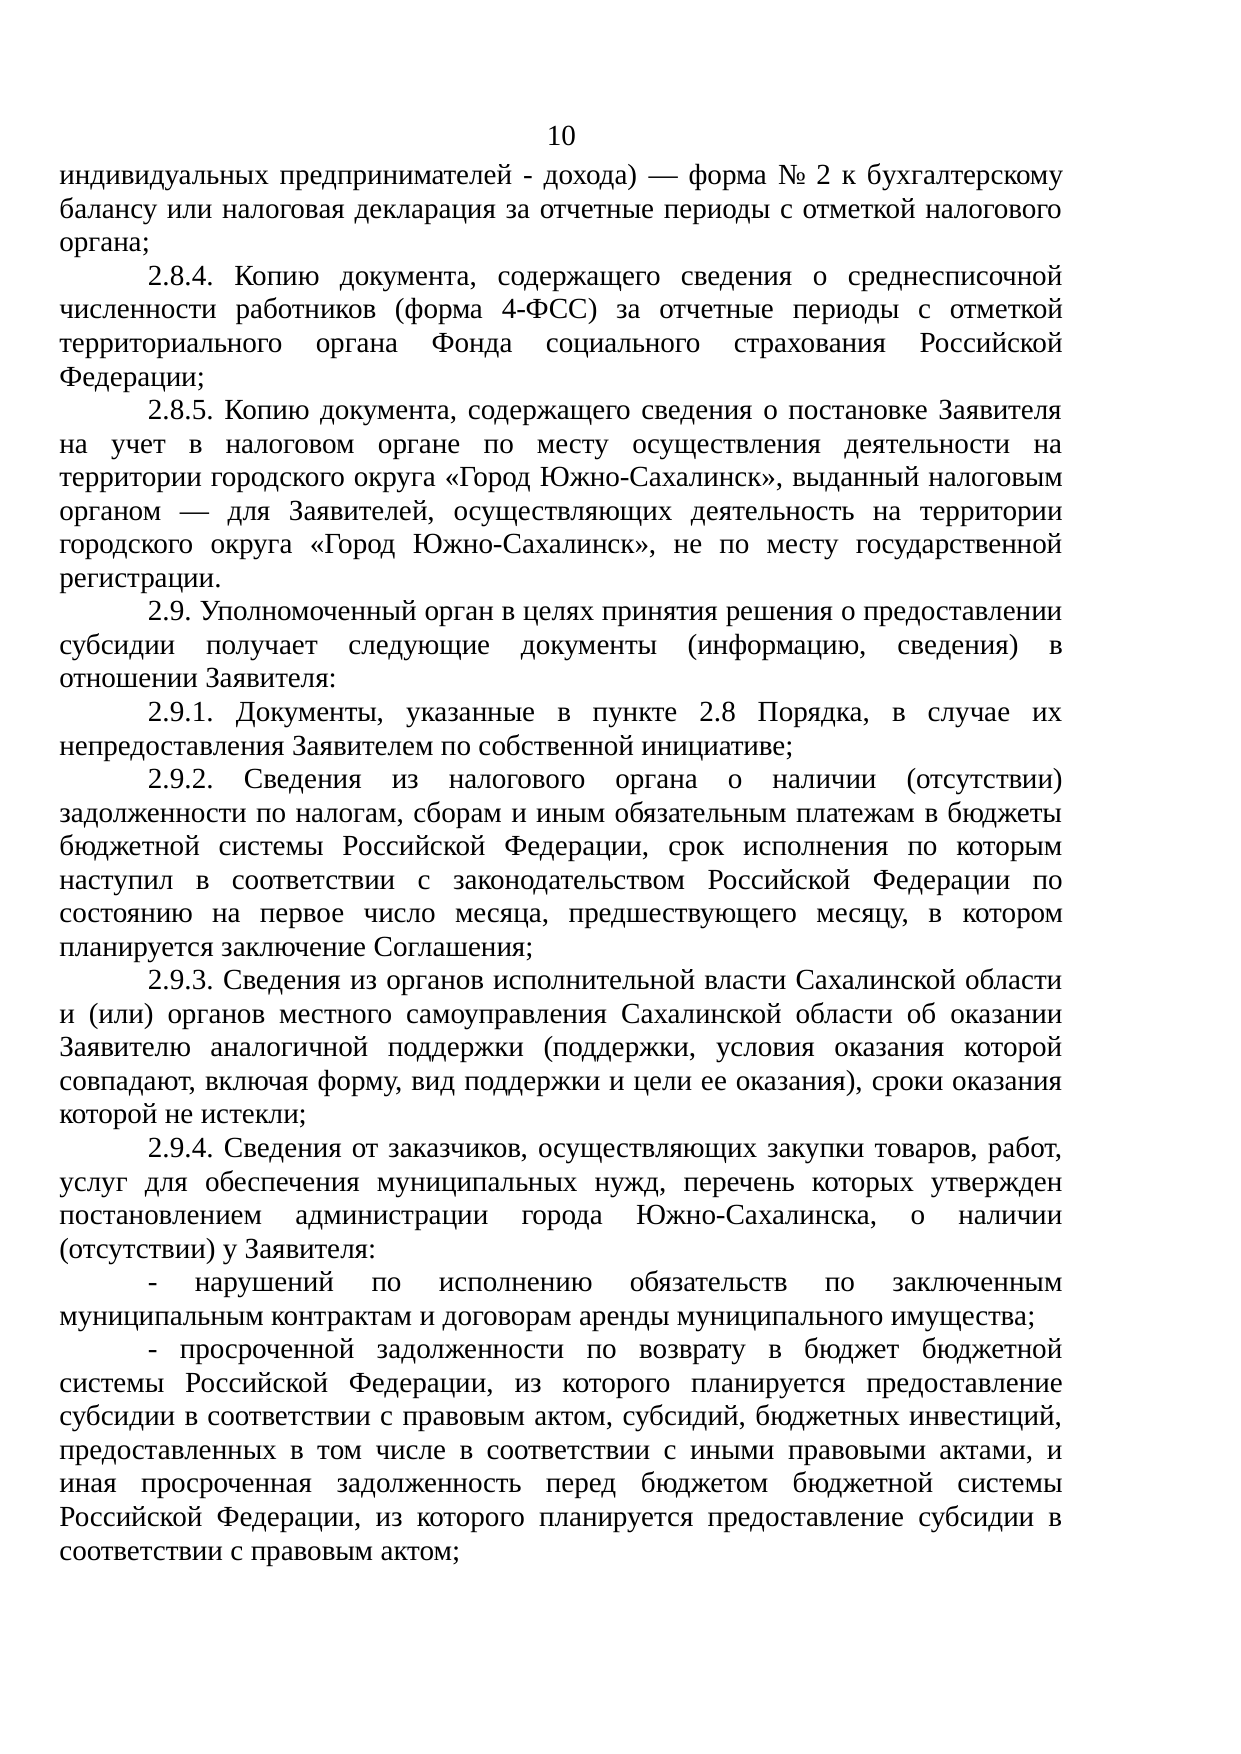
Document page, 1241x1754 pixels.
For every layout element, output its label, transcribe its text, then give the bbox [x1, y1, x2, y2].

text 2.8.4. Копию документа, содержащего сведения о среднесписочной численности работников (форма 4-ФСС) за отчетные периоды с отметкой территориального органа Фонда социального страхования Российской Федерации; [59, 258, 1063, 392]
text - просроченной задолженности по возврату в бюджет бюджетной системы Российской Федерации, из которого планируется предоставление субсидии в соответствии с правовым актом, субсидий, бюджетных инвестиций, предоставленных в том числе в соответствии с иными правовыми актами, и иная просроченная задолженность перед бюджетом бюджетной системы Российской Федерации, из которого планируется предоставление субсидии в соответствии с правовым актом; [59, 1332, 1063, 1566]
text 2.9.3. Сведения из органов исполнительной власти Сахалинской области и (или) органов местного самоуправления Сахалинской области об оказании Заявителю аналогичной поддержки (поддержки, условия оказания которой совпадают, включая форму, вид поддержки и цели ее оказания), сроки оказания которой не истекли; [59, 963, 1063, 1130]
text 2.9.1. Документы, указанные в пункте 2.8 Порядка, в случае их непредоставления Заявителем по собственной инициативе; [59, 694, 1063, 761]
text 2.8.5. Копию документа, содержащего сведения о постановке Заявителя на учет в налоговом органе по месту осуществления деятельности на территории городского округа «Город Южно-Сахалинск», выданный налоговым органом — для Заявителей, осуществляющих деятельность на территории городского округа «Город Южно-Сахалинск», не по месту государственной регистрации. [59, 392, 1063, 594]
text - нарушений по исполнению обязательств по заключенным муниципальным контрактам и договорам аренды муниципального имущества; [59, 1264, 1063, 1332]
text 2.9.4. Сведения от заказчиков, осуществляющих закупки товаров, работ, услуг для обеспечения муниципальных нужд, перечень которых утвержден постановлением администрации города Южно-Сахалинска, о наличии (отсутствии) у Заявителя: [59, 1130, 1063, 1264]
text 2.9. Уполномоченный орган в целях принятия решения о предоставлении субсидии получает следующие документы (информацию, сведения) в отношении Заявителя: [59, 594, 1063, 694]
text индивидуальных предпринимателей - дохода) — форма № 2 к бухгалтерскому балансу или налоговая декларация за отчетные периоды с отметкой налогового органа; [59, 158, 1063, 258]
text 2.9.2. Сведения из налогового органа о наличии (отсутствии) задолженности по налогам, сборам и иным обязательным платежам в бюджеты бюджетной системы Российской Федерации, срок исполнения по которым наступил в соответствии с законодательством Российской Федерации по состоянию на первое число месяца, предшествующего месяцу, в котором планируется заключение Соглашения; [59, 761, 1063, 963]
